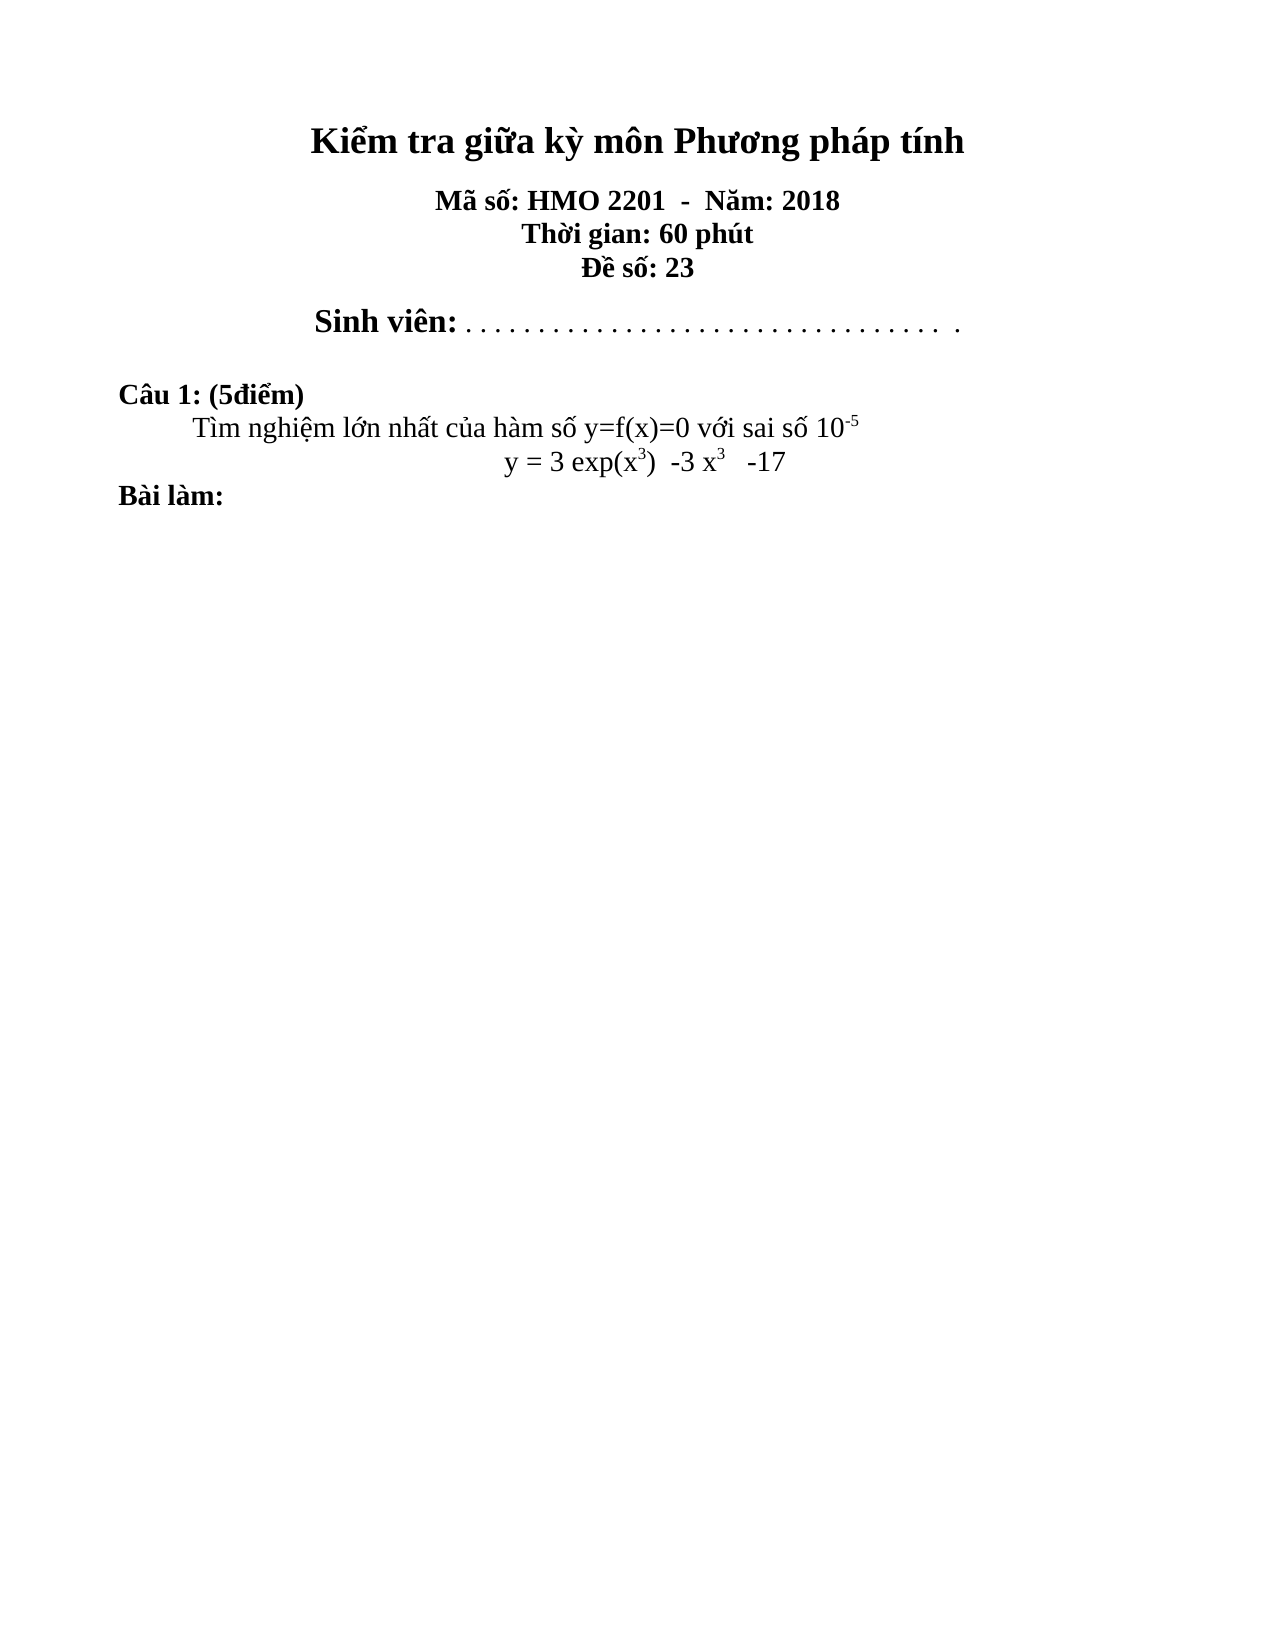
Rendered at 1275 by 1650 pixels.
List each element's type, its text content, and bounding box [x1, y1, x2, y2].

text Kiểm tra giữa kỳ môn Phương pháp tính [118, 118, 1157, 161]
text Thời gian: 60 phút [118, 216, 1157, 250]
text Đề số: 23 [118, 250, 1157, 283]
text Sinh viên: . . . . . . . . . . . . . . . . . . . . . . . . . . . . . . . . . . [118, 301, 1157, 340]
text y = 3 exp(x3) -3 x3 -17 [118, 444, 1157, 478]
text Tìm nghiệm lớn nhất của hàm số y=f(x)=0 với sai số 10-5 [118, 411, 1157, 444]
text Bài làm: [118, 478, 1157, 511]
text Câu 1: (5điểm) [118, 377, 1157, 411]
text Mã số: HMO 2201 - Năm: 2018 [118, 183, 1157, 216]
